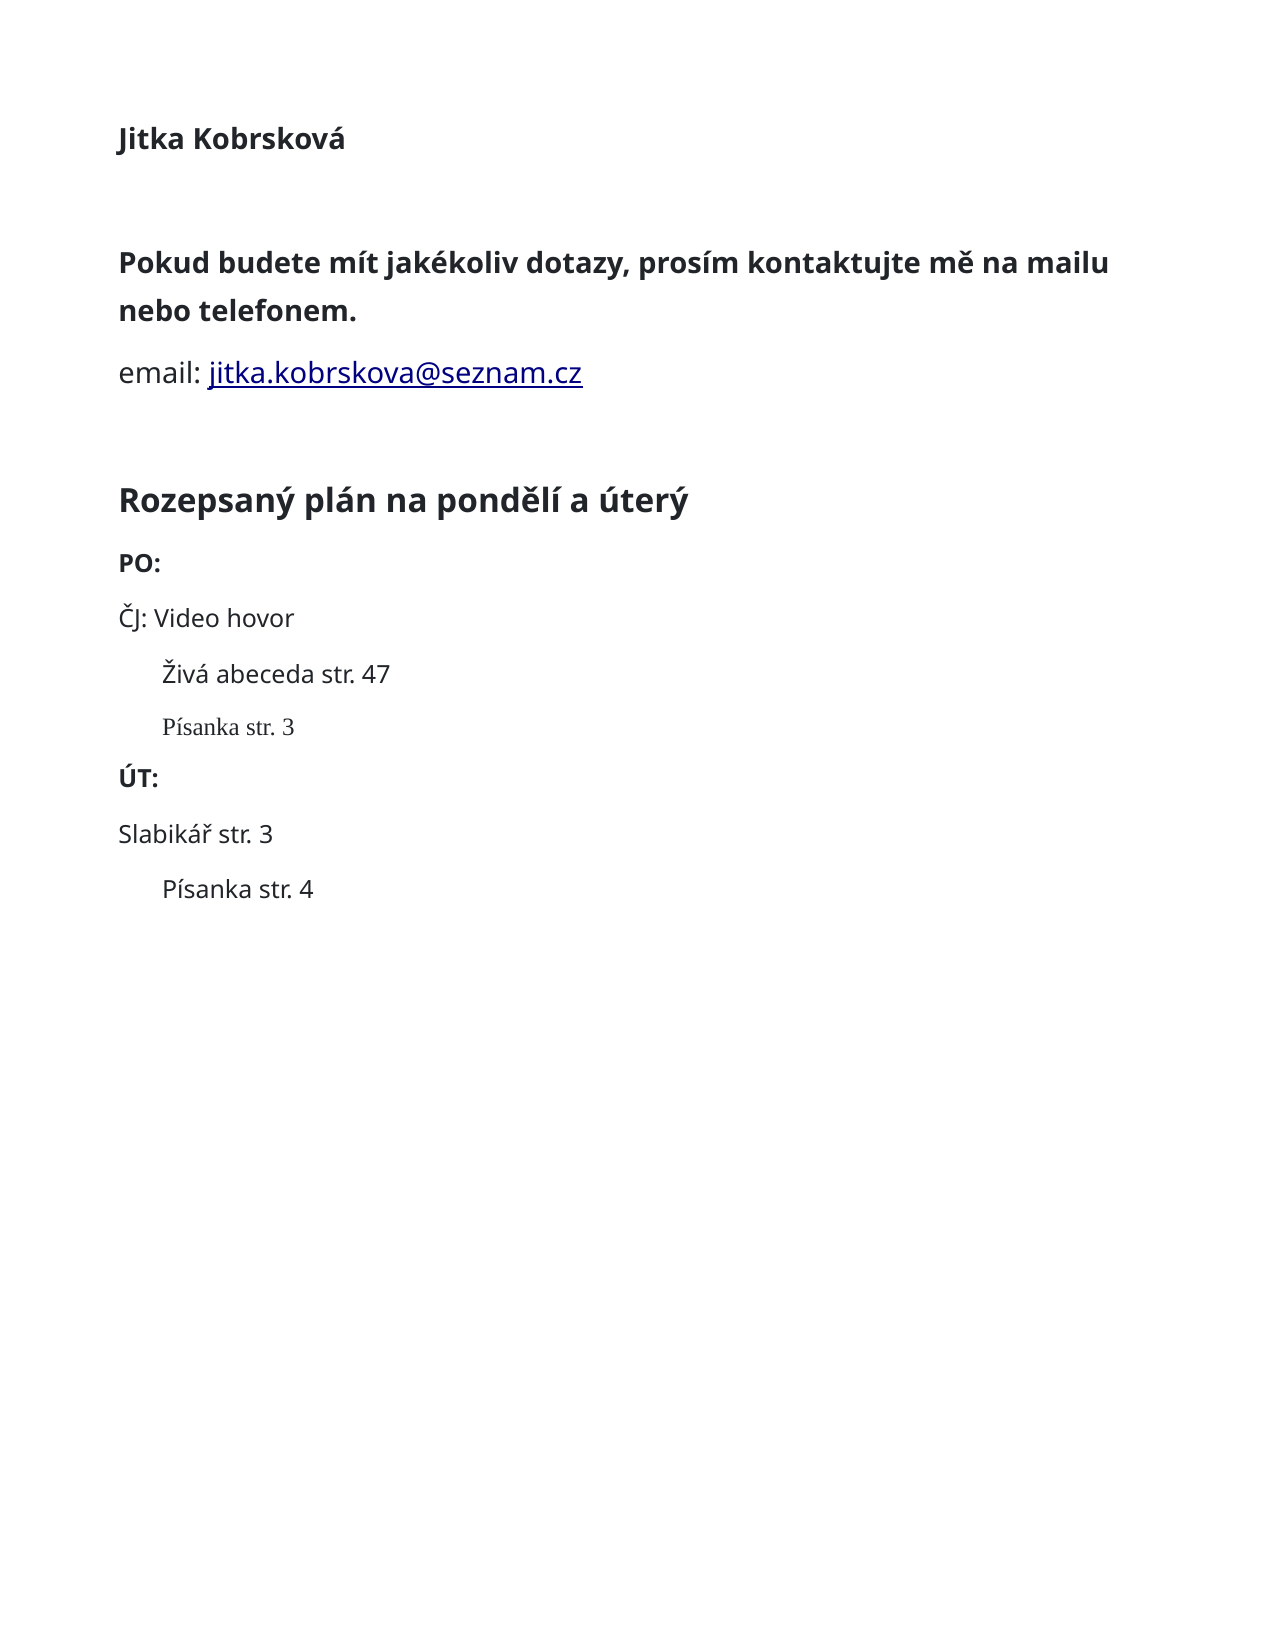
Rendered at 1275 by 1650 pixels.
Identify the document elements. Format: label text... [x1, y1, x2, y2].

text Písanka str. 4 [118, 872, 1157, 906]
text Živá abeceda str. 47 [118, 657, 1157, 691]
text Jitka Kobrsková [118, 118, 1157, 158]
text email: jitka.kobrskova@seznam.cz [118, 352, 1157, 392]
text Pokud budete mít jakékoliv dotazy, prosím kontaktujte mě na mailu nebo telefonem. [118, 242, 1157, 330]
text Rozepsaný plán na pondělí a úterý [118, 477, 1157, 522]
text Písanka str. 3 [118, 712, 1157, 741]
text PO: [118, 546, 1157, 580]
text ÚT: [118, 761, 1157, 795]
text Slabikář str. 3 [118, 816, 1157, 851]
text ČJ: Video hovor [118, 601, 1157, 635]
